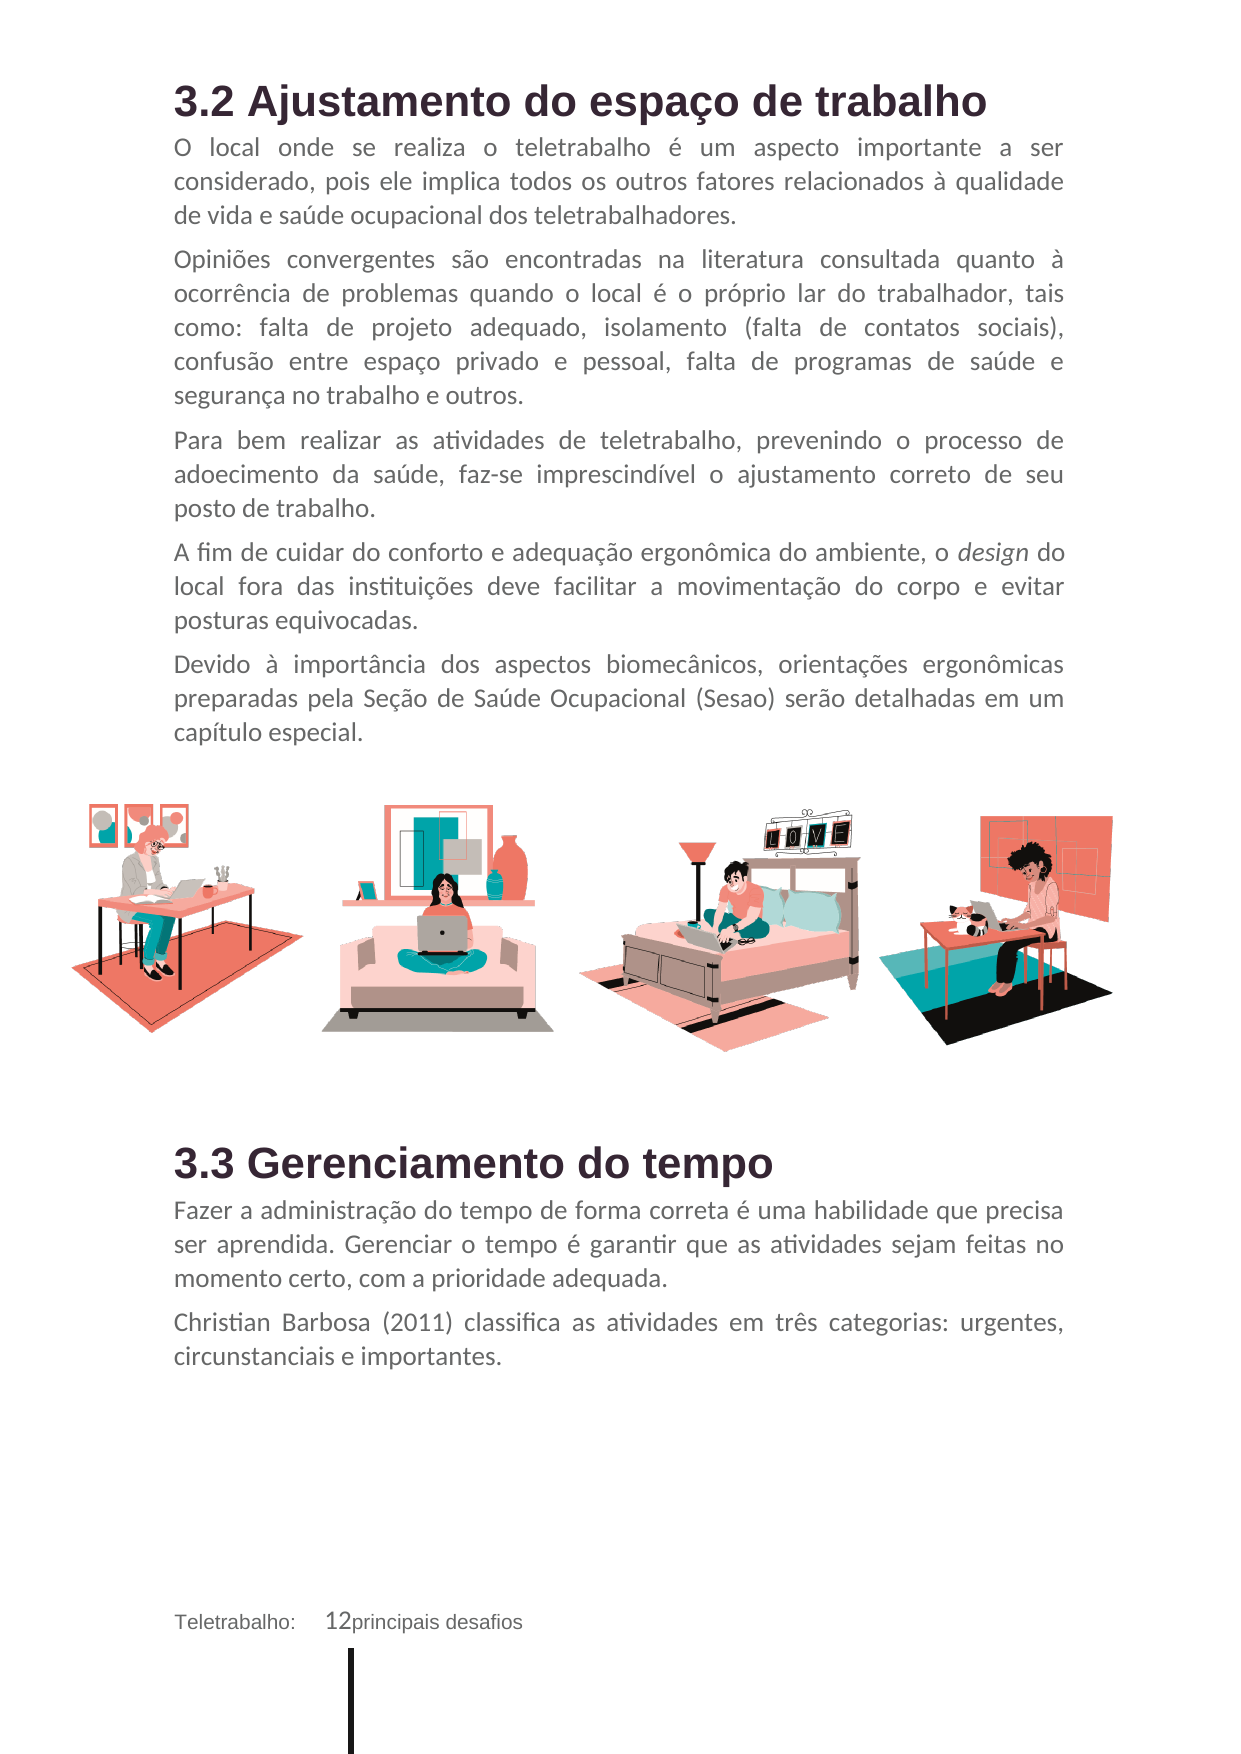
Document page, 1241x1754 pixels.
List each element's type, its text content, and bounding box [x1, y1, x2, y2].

text Para bem realizar as atividades de teletrabalho, prevenindo o processo de adoecimento da saúde, faz-se imprescindível o ajustamento correto de seu posto de trabalho. [173, 423, 1065, 524]
text Devido à importância dos aspectos biomecânicos, orientações ergonômicas preparadas pela Seção de Saúde Ocupacional (Sesao) serão detalhadas em um capítulo especial. [173, 647, 1065, 748]
subtitle 3.3 Gerenciamento do tempo [174, 1138, 1066, 1188]
text A fim de cuidar do conforto e adequação ergonômica do ambiente, o design do local fora das instituições deve facilitar a movimentação do corpo e evitar posturas equivocadas. [173, 535, 1065, 636]
subtitle 3.2 Ajustamento do espaço de trabalho [174, 75, 1066, 125]
text O local onde se realiza o teletrabalho é um aspecto importante a ser considerado, pois ele implica todos os outros fatores relacionados à qualidade de vida e saúde ocupacional dos teletrabalhadores. [173, 131, 1065, 231]
text Opiniões convergentes são encontradas na literatura consultada quanto à ocorrência de problemas quando o local é o próprio lar do trabalhador, tais como: falta de projeto adequado, isolamento (falta de contatos sociais), confusão entre espaço privado e pessoal, falta de programas de saúde e segurança no trabalho e outros. [173, 243, 1065, 412]
text Fazer a administração do tempo de forma correta é uma habilidade que precisa ser aprendida. Gerenciar o tempo é garantir que as atividades sejam feitas no momento certo, com a prioridade adequada. [173, 1193, 1065, 1294]
text Christian Barbosa (2011) classifica as atividades em três categorias: urgentes, circunstanciais e importantes. [173, 1306, 1065, 1372]
